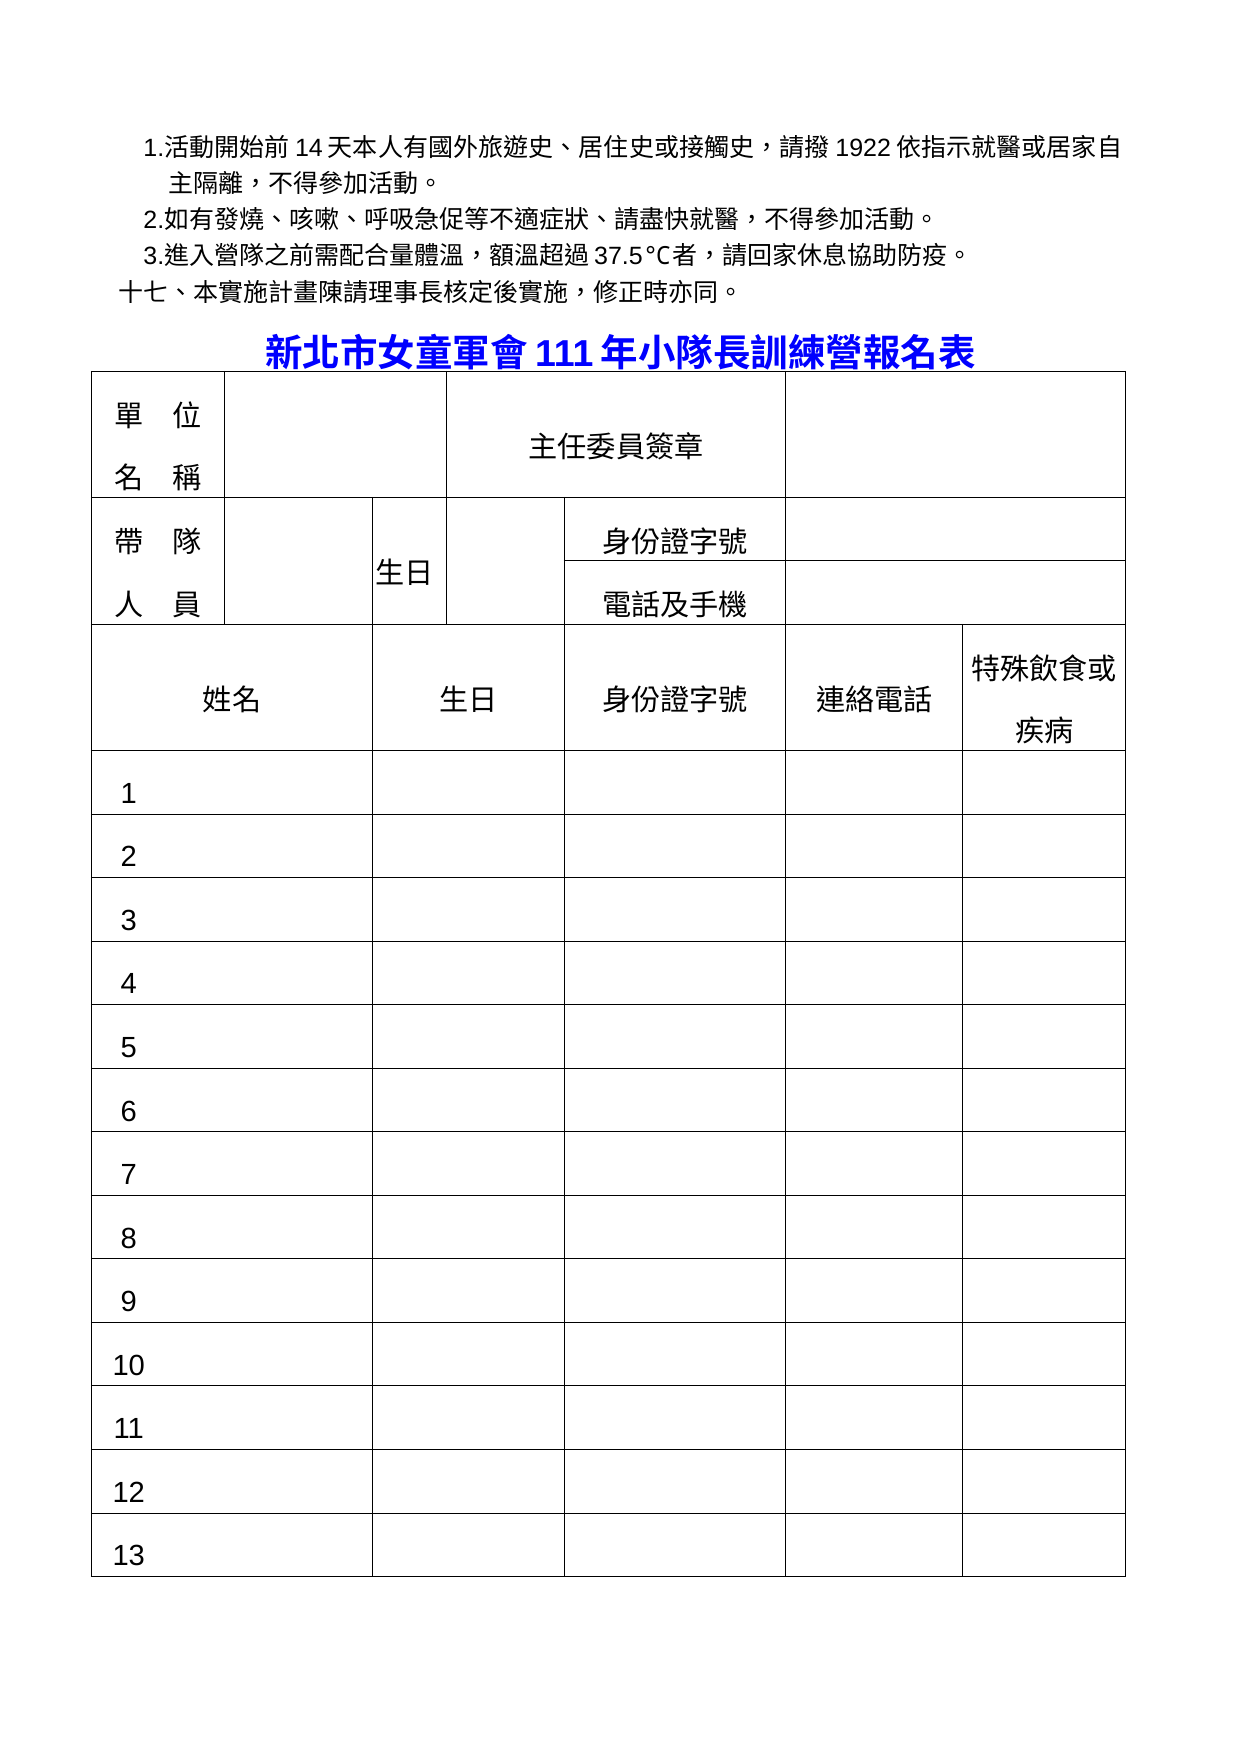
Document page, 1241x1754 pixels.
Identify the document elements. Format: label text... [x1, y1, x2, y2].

table_cell 6 [92, 1069, 165, 1131]
text 1.活動開始前14天本人有國外旅遊史、居住史或接觸史，請撥1922依指示就醫或居家自主隔離，不得參加活動。 [143, 127, 1122, 199]
table_cell [963, 1323, 1125, 1385]
table_cell [786, 751, 962, 813]
table_cell [786, 1450, 962, 1512]
table_cell [165, 1069, 372, 1131]
table_cell [373, 1132, 564, 1195]
table_cell [165, 878, 372, 941]
table_cell [786, 1323, 962, 1385]
table_cell [786, 1514, 962, 1576]
text 新北市女童軍會111年小隊長訓練營報名表 [118, 308, 1122, 371]
table_cell [165, 1450, 372, 1512]
table_cell [963, 1386, 1125, 1449]
table_cell 電話及手機 [565, 561, 785, 624]
table_cell [447, 498, 564, 624]
table_cell 帶 隊 人 員 [92, 498, 224, 624]
table_cell [165, 815, 372, 877]
table_cell [165, 1196, 372, 1258]
table_cell [373, 1196, 564, 1258]
table_cell [225, 498, 372, 624]
table_header 單 位 名 稱 [92, 372, 224, 497]
table_cell [786, 1005, 962, 1068]
table_cell 1 [92, 751, 165, 813]
table_cell [373, 1323, 564, 1385]
table_cell 身份證字號 [565, 498, 785, 560]
table_cell [786, 1069, 962, 1131]
table_cell [165, 1386, 372, 1449]
table_cell [565, 1132, 785, 1195]
table_cell [963, 751, 1125, 813]
table_cell 2 [92, 815, 165, 877]
table_cell 10 [92, 1323, 165, 1385]
table_cell [373, 1069, 564, 1131]
table_cell [963, 942, 1125, 1004]
table_cell [165, 942, 372, 1004]
table_cell [565, 942, 785, 1004]
table_cell [963, 1514, 1125, 1576]
table_cell 特殊飲食或疾病 [963, 625, 1125, 750]
table_cell 9 [92, 1259, 165, 1322]
table_cell [565, 1514, 785, 1576]
table_cell [786, 1259, 962, 1322]
table_cell [165, 1132, 372, 1195]
table_cell [786, 561, 1125, 624]
table_cell [786, 1132, 962, 1195]
table_cell [373, 1259, 564, 1322]
table_cell 身份證字號 [565, 625, 785, 750]
table_cell [373, 1005, 564, 1068]
table_cell [565, 878, 785, 941]
table_cell 12 [92, 1450, 165, 1512]
table_cell [963, 878, 1125, 941]
table_cell [786, 498, 1125, 560]
table_cell [565, 815, 785, 877]
table_cell [963, 1196, 1125, 1258]
table_cell [373, 751, 564, 813]
table_cell [165, 1323, 372, 1385]
table_cell [373, 1386, 564, 1449]
table_cell 生日 [373, 498, 446, 624]
table_cell [786, 878, 962, 941]
table_cell [565, 751, 785, 813]
table_header 主任委員簽章 [447, 372, 785, 497]
table_cell [373, 815, 564, 877]
table_cell [565, 1259, 785, 1322]
table_cell [565, 1069, 785, 1131]
table_cell [565, 1386, 785, 1449]
table_cell 7 [92, 1132, 165, 1195]
table_cell [165, 1005, 372, 1068]
table_cell [373, 878, 564, 941]
table_cell 8 [92, 1196, 165, 1258]
table_cell [373, 1514, 564, 1576]
table_cell [786, 1386, 962, 1449]
table_cell [963, 1450, 1125, 1512]
table_cell [565, 1005, 785, 1068]
table_cell [565, 1323, 785, 1385]
table_cell [786, 1196, 962, 1258]
table_cell [963, 1132, 1125, 1195]
table_cell 姓名 [92, 625, 372, 750]
table_cell [963, 815, 1125, 877]
table_cell [963, 1259, 1125, 1322]
text 2.如有發燒、咳嗽、呼吸急促等不適症狀、請盡快就醫，不得參加活動。 [143, 199, 1122, 236]
table_cell [565, 1196, 785, 1258]
table_cell [373, 1450, 564, 1512]
table_cell 11 [92, 1386, 165, 1449]
table_cell 5 [92, 1005, 165, 1068]
table_cell 連絡電話 [786, 625, 962, 750]
table_cell [786, 815, 962, 877]
table_cell 4 [92, 942, 165, 1004]
table_cell [165, 1514, 372, 1576]
text 3.進入營隊之前需配合量體溫，額溫超過37.5℃者，請回家休息協助防疫。 [143, 236, 1122, 272]
text 十七、本實施計畫陳請理事長核定後實施，修正時亦同。 [118, 272, 1122, 308]
table_cell [963, 1069, 1125, 1131]
table_cell 生日 [373, 625, 564, 750]
table_cell 3 [92, 878, 165, 941]
table_header [786, 372, 1125, 497]
table_cell [786, 942, 962, 1004]
table_cell [373, 942, 564, 1004]
table_cell 13 [92, 1514, 165, 1576]
table_header [225, 372, 446, 497]
table_cell [963, 1005, 1125, 1068]
table_cell [565, 1450, 785, 1512]
table_cell [165, 1259, 372, 1322]
table_cell [165, 751, 372, 813]
